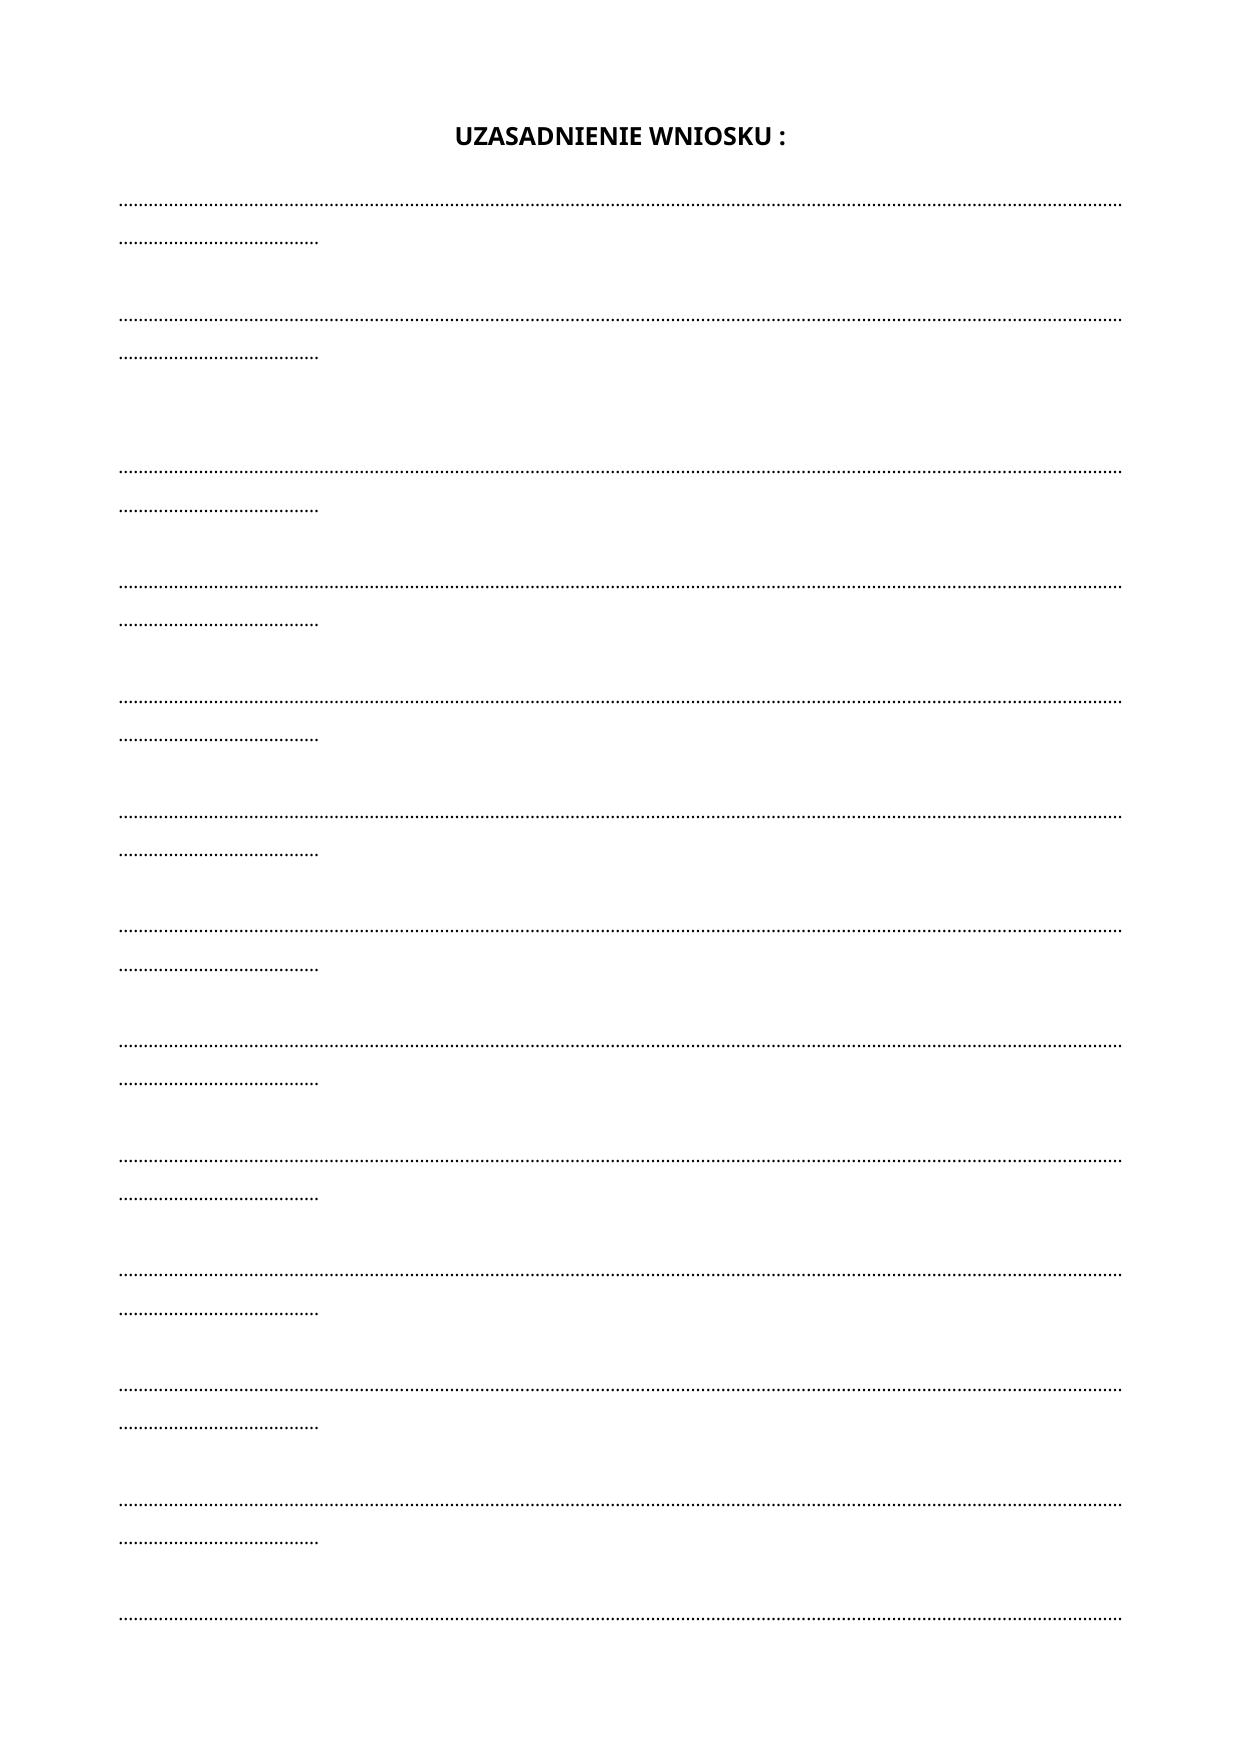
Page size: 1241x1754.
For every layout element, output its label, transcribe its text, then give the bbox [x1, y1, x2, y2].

text UZASADNIENIE WNIOSKU : [118, 118, 1122, 152]
text ................................................................................................................................................................................................................................................ [118, 1142, 1122, 1206]
text ................................................................................................................................................................................................................................................ [118, 798, 1122, 862]
text ................................................................................................................................................................................................................................................ [118, 454, 1122, 518]
text ................................................................................................................................................................................................................................................ [118, 186, 1122, 250]
text ................................................................................................................................................................................................................................................ [118, 683, 1122, 747]
text ................................................................................................................................................................................................................................................ [118, 1371, 1122, 1435]
text ........................................................................................................................................................................................................ [118, 1601, 1122, 1626]
text ................................................................................................................................................................................................................................................ [118, 1486, 1122, 1550]
text ................................................................................................................................................................................................................................................ [118, 301, 1122, 365]
text ................................................................................................................................................................................................................................................ [118, 568, 1122, 632]
text ................................................................................................................................................................................................................................................ [118, 1257, 1122, 1320]
text ................................................................................................................................................................................................................................................ [118, 913, 1122, 976]
text ................................................................................................................................................................................................................................................ [118, 1027, 1122, 1091]
